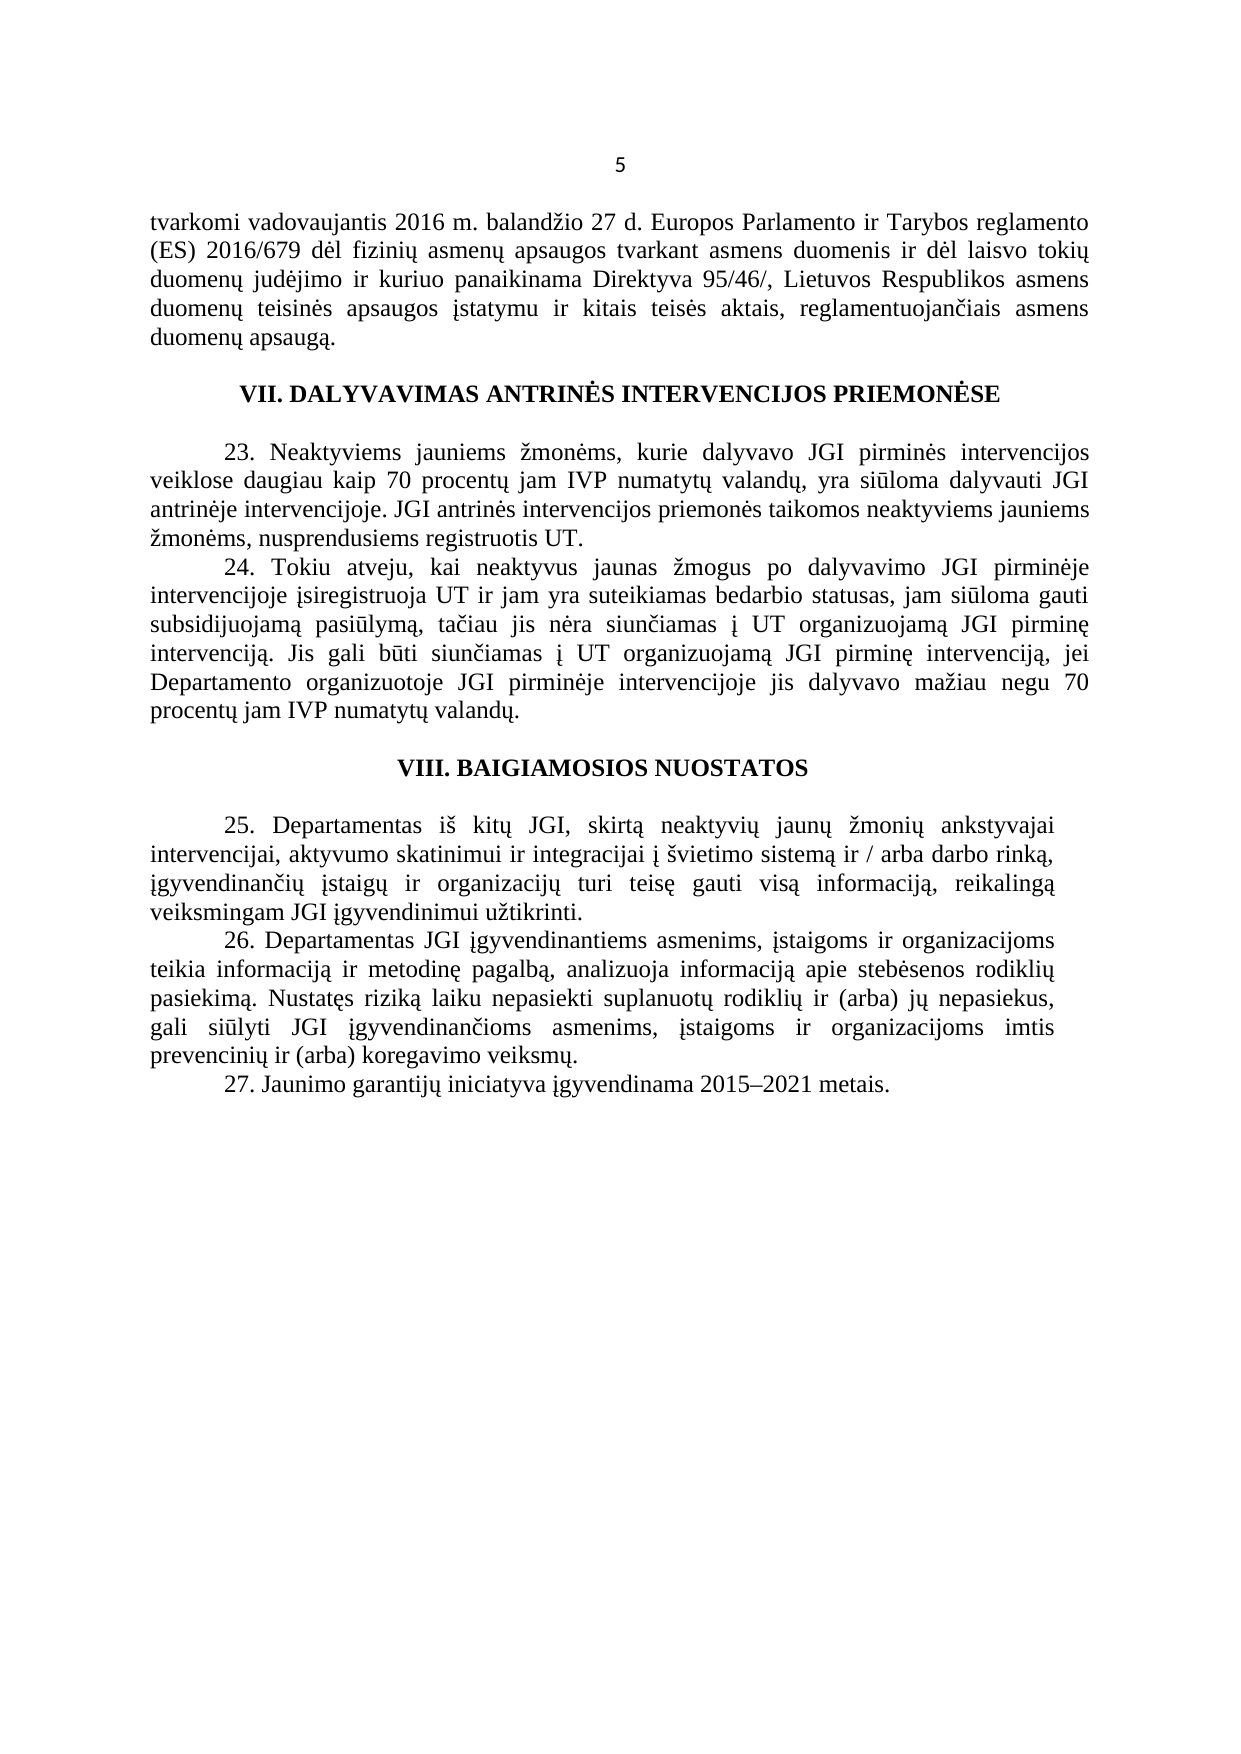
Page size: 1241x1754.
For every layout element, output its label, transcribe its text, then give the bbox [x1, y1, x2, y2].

text 26. Departamentas JGI įgyvendinantiems asmenims, įstaigoms ir organizacijoms teikia informaciją ir metodinę pagalbą, analizuoja informaciją apie stebėsenos rodiklių pasiekimą. Nustatęs riziką laiku nepasiekti suplanuotų rodiklių ir (arba) jų nepasiekus, gali siūlyti JGI įgyvendinančioms asmenims, įstaigoms ir organizacijoms imtis prevencinių ir (arba) koregavimo veiksmų. [150, 926, 1056, 1069]
text 25. Departamentas iš kitų JGI, skirtą neaktyvių jaunų žmonių ankstyvajai intervencijai, aktyvumo skatinimui ir integracijai į švietimo sistemą ir / arba darbo rinką, įgyvendinančių įstaigų ir organizacijų turi teisę gauti visą informaciją, reikalingą veiksmingam JGI įgyvendinimui užtikrinti. [150, 811, 1056, 926]
text 23. Neaktyviems jauniems žmonėms, kurie dalyvavo JGI pirminės intervencijos veiklose daugiau kaip 70 procentų jam IVP numatytų valandų, yra siūloma dalyvauti JGI antrinėje intervencijoje. JGI antrinės intervencijos priemonės taikomos neaktyviems jauniems žmonėms, nusprendusiems registruotis UT. [150, 437, 1090, 552]
text 24. Tokiu atveju, kai neaktyvus jaunas žmogus po dalyvavimo JGI pirminėje intervencijoje įsiregistruoja UT ir jam yra suteikiamas bedarbio statusas, jam siūloma gauti subsidijuojamą pasiūlymą, tačiau jis nėra siunčiamas į UT organizuojamą JGI pirminę intervenciją. Jis gali būti siunčiamas į UT organizuojamą JGI pirminę intervenciją, jei Departamento organizuotoje JGI pirminėje intervencijoje jis dalyvavo mažiau negu 70 procentų jam IVP numatytų valandų. [150, 552, 1090, 724]
text VII. DALYVAVIMAS ANTRINĖS INTERVENCIJOS PRIEMONĖSE [150, 379, 1090, 408]
text VIII. BAIGIAMOSIOS NUOSTATOS [150, 753, 1055, 782]
text 27. Jaunimo garantijų iniciatyva įgyvendinama 2015–2021 metais. [150, 1069, 1056, 1098]
text tvarkomi vadovaujantis 2016 m. balandžio 27 d. Europos Parlamento ir Tarybos reglamento (ES) 2016/679 dėl fizinių asmenų apsaugos tvarkant asmens duomenis ir dėl laisvo tokių duomenų judėjimo ir kuriuo panaikinama Direktyva 95/46/, Lietuvos Respublikos asmens duomenų teisinės apsaugos įstatymu ir kitais teisės aktais, reglamentuojančiais asmens duomenų apsaugą. [150, 207, 1090, 351]
